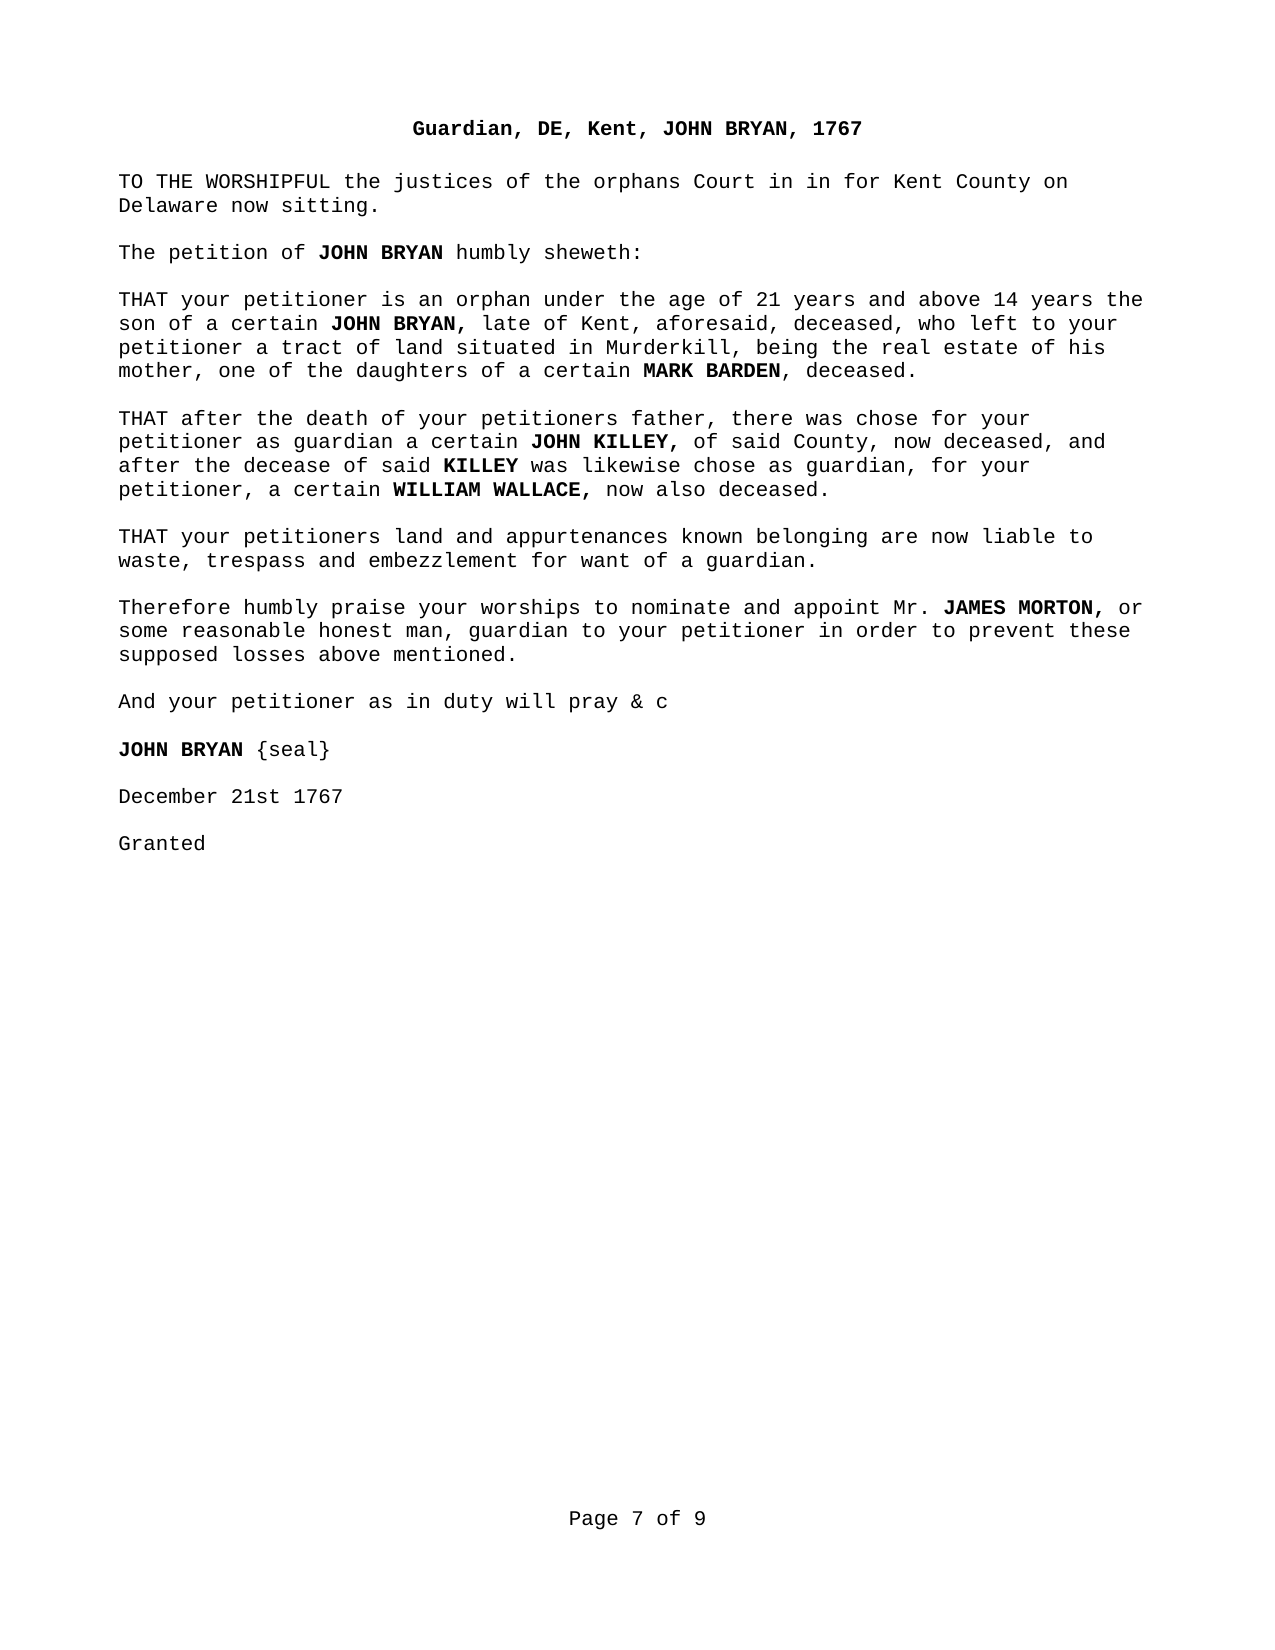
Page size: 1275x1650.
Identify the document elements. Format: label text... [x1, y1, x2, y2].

text that your petitioner is an orphan under the age of 21 years and above 14 years the son of a certain JOHN BRYAN, late of Kent, aforesaid, deceased, who left to your petitioner a tract of land situated in Murderkill, being the real estate of his mother, one of the daughters of a certain Mark Barden, deceased. [118, 289, 1157, 384]
text December 21st 1767 [118, 786, 1157, 810]
text That after the death of your petitioners father, there was chose for your petitioner as guardian a certain JOHN killey, of said County, now deceased, and after the decease of said killey was likewise chose as guardian, for your petitioner, a certain William Wallace, now also deceased. [118, 408, 1157, 502]
text That your petitioners land and appurtenances known belonging are now liable to waste, trespass and embezzlement for want of a guardian. [118, 526, 1157, 573]
text Therefore humbly praise your worships to nominate and appoint Mr. JAMES MORTON, or some reasonable honest man, guardian to your petitioner in order to prevent these supposed losses above mentioned. [118, 597, 1157, 668]
text Granted [118, 833, 1157, 857]
text JOHN BRYAN {seal} [118, 739, 1157, 762]
text to the worshipful the justices of the orphans Court in in for Kent County on Delaware now sitting. [118, 171, 1157, 218]
text And your petitioner as in duty will pray & c [118, 691, 1157, 715]
text The petition of JOHN BRYAN humbly sheweth: [118, 242, 1157, 266]
